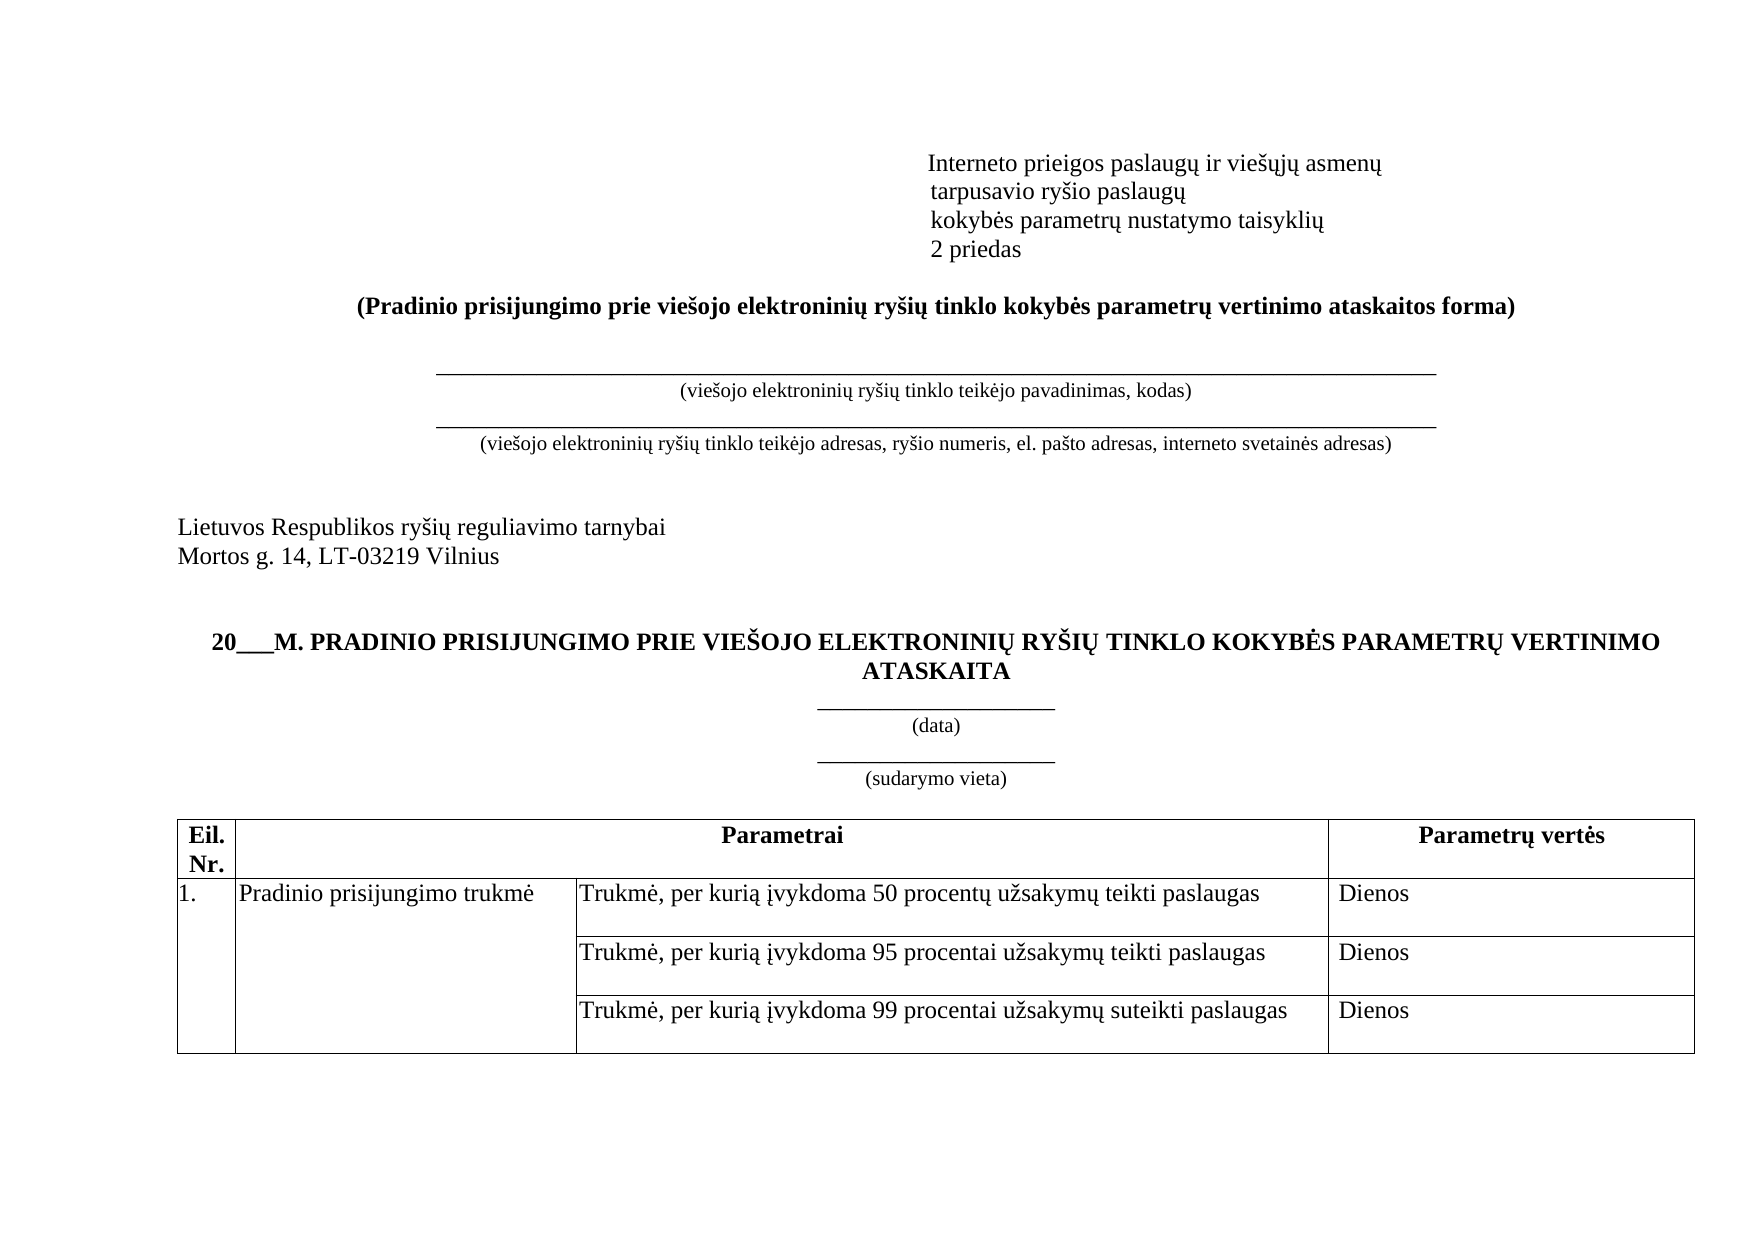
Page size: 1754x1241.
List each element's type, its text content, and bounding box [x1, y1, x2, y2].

text (data) [177, 713, 1695, 737]
text Interneto prieigos paslaugų ir viešųjų asmenų [252, 148, 1695, 176]
text (Pradinio prisijungimo prie viešojo elektroninių ryšių tinklo kokybės parametrų vertinimo ataskaitos forma) [177, 291, 1695, 320]
table_cell [178, 995, 235, 1053]
table_cell [178, 936, 235, 994]
table_cell 1. [178, 879, 235, 936]
text Lietuvos Respublikos ryšių reguliavimo tarnybai [177, 512, 1695, 541]
table_cell Trukmė, per kurią įvykdoma 95 procentai užsakymų teikti paslaugas [577, 937, 1328, 994]
text kokybės parametrų nustatymo taisyklių [252, 205, 1695, 234]
text (viešojo elektroninių ryšių tinklo teikėjo adresas, ryšio numeris, el. pašto adresas, interneto svetainės adresas) [177, 430, 1695, 454]
text ___________________ [177, 684, 1695, 713]
table_cell Pradinio prisijungimo trukmė [236, 879, 576, 1053]
text ___________________ [177, 737, 1695, 766]
table_cell Trukmė, per kurią įvykdoma 50 procentų užsakymų teikti paslaugas [577, 879, 1328, 936]
text ________________________________________________________________________________ [177, 349, 1695, 378]
table_header Eil. Nr. [178, 820, 235, 877]
table_cell Dienos [1329, 996, 1694, 1053]
text 20___M. PRADINIO PRISIJUNGIMO PRIE VIEŠOJO ELEKTRONINIŲ RYŠIŲ TINKLO KOKYBĖS PARAMETRŲ VERTINIMO ATASKAITA [177, 627, 1695, 684]
text tarpusavio ryšio paslaugų [252, 176, 1695, 205]
text ________________________________________________________________________________ [177, 402, 1695, 430]
text (viešojo elektroninių ryšių tinklo teikėjo pavadinimas, kodas) [177, 378, 1695, 402]
table_header Parametrai [236, 820, 1328, 877]
text Mortos g. 14, LT-03219 Vilnius [177, 541, 1695, 569]
table_header Parametrų vertės [1329, 820, 1694, 877]
text 2 priedas [252, 234, 1695, 263]
table_cell Trukmė, per kurią įvykdoma 99 procentai užsakymų suteikti paslaugas [577, 996, 1328, 1053]
text (sudarymo vieta) [177, 766, 1695, 790]
table_cell Dienos [1329, 879, 1694, 936]
table_cell Dienos [1329, 937, 1694, 994]
